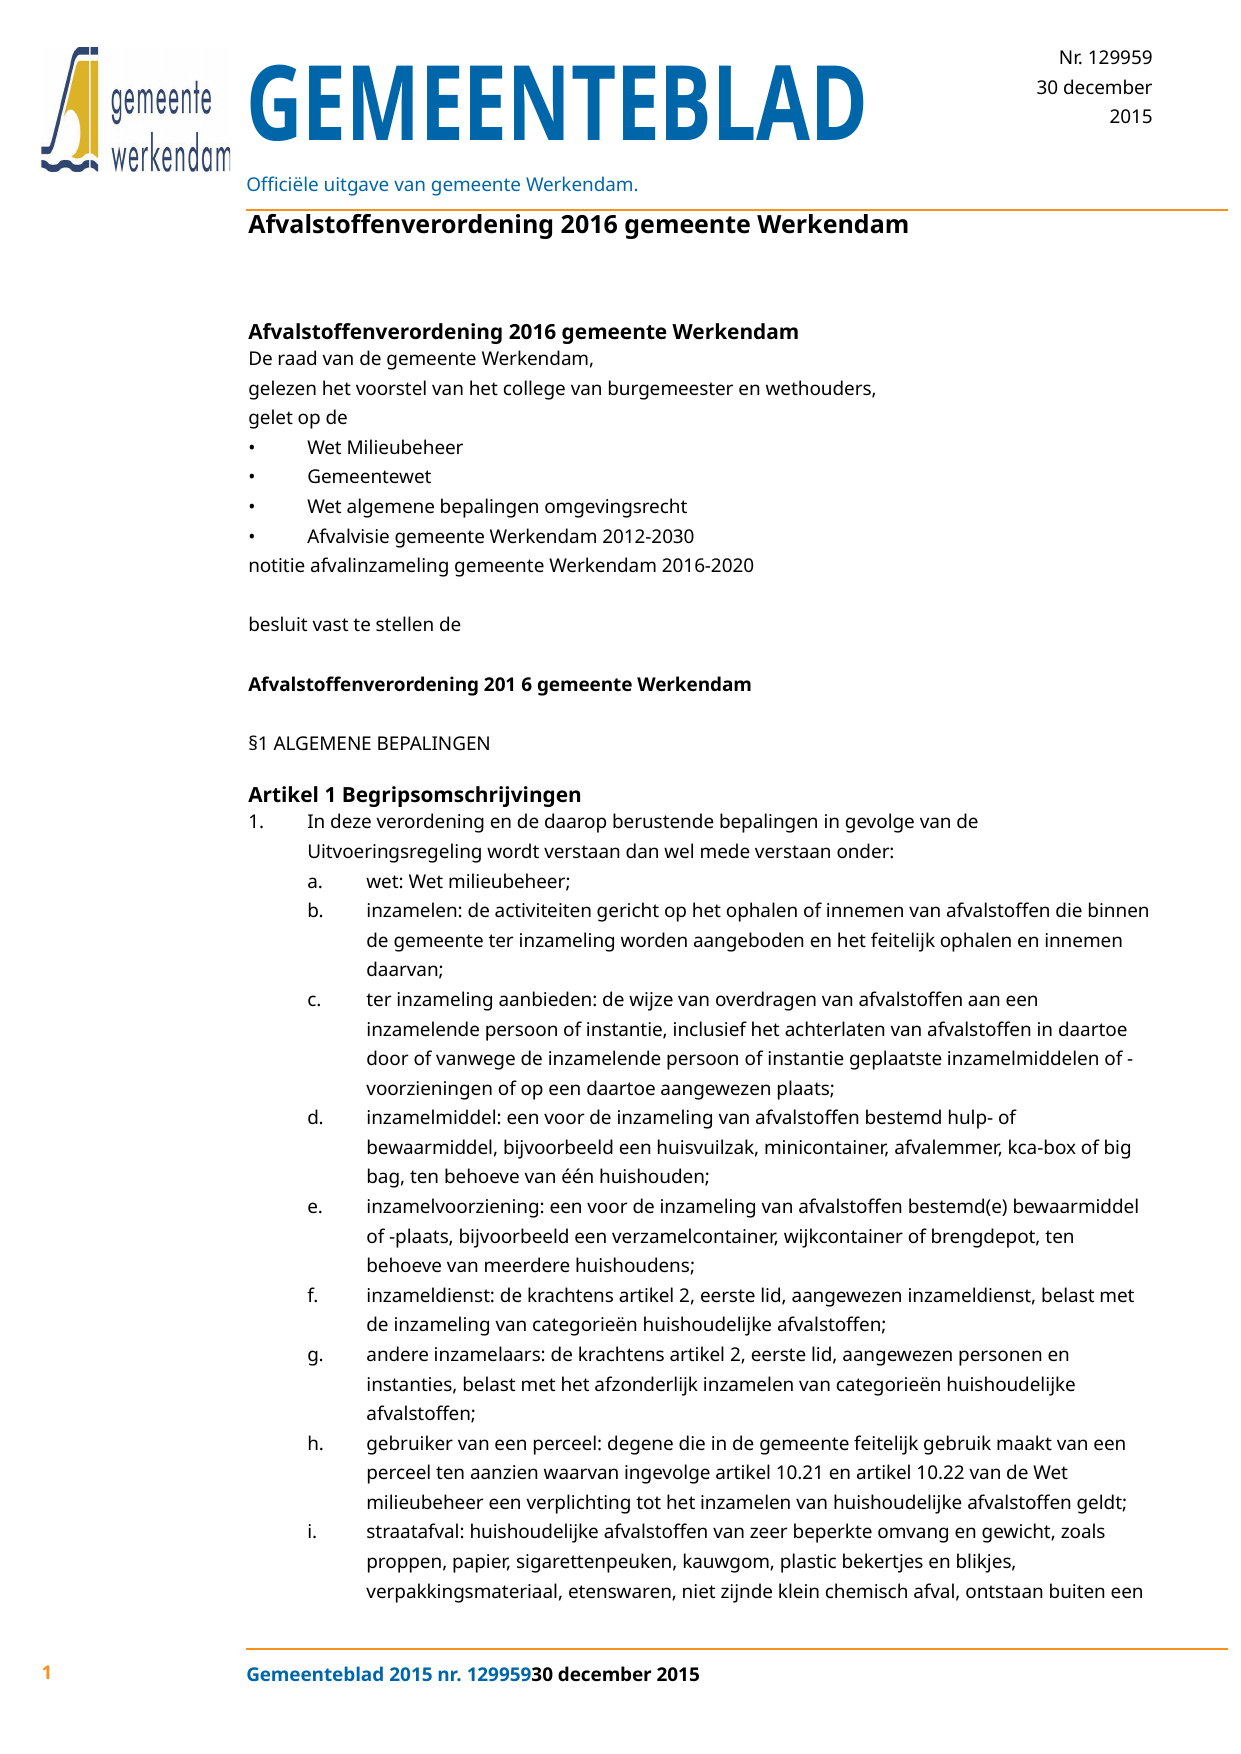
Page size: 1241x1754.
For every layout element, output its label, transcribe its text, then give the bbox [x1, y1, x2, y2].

list wet: Wet milieubeheer; [307, 868, 1152, 894]
text De raad van de gemeente Werkendam, [248, 345, 1152, 371]
list gebruiker van een perceel: degene die in de gemeente feitelijk gebruik maakt van een perceel ten aanzien waarvan ingevolge artikel 10.21 en artikel 10.22 van de Wet milieubeheer een verplichting tot het inzamelen van huishoudelijke afvalstoffen geldt; [307, 1430, 1152, 1515]
list inzameldienst: de krachtens artikel 2, eerste lid, aangewezen inzameldienst, belast met de inzameling van categorieën huishoudelijke afvalstoffen; [307, 1282, 1152, 1337]
list inzamelvoorziening: een voor de inzameling van afvalstoffen bestemd(e) bewaarmiddel of -plaats, bijvoorbeeld een verzamelcontainer, wijkcontainer of brengdepot, ten behoeve van meerdere huishoudens; [307, 1193, 1152, 1278]
list Wet algemene bepalingen omgevingsrecht [248, 493, 1152, 519]
text gelet op de [248, 404, 1152, 430]
list andere inzamelaars: de krachtens artikel 2, eerste lid, aangewezen personen en instanties, belast met het afzonderlijk inzamelen van categorieën huishoudelijke afvalstoffen; [307, 1341, 1152, 1426]
text Artikel 1 Begripsomschrijvingen [248, 780, 1152, 809]
text §1 ALGEMENE BEPALINGEN [248, 730, 1152, 756]
list inzamelmiddel: een voor de inzameling van afvalstoffen bestemd hulp- of bewaarmiddel, bijvoorbeeld een huisvuilzak, minicontainer, afvalemmer, kca-box of big bag, ten behoeve van één huishouden; [307, 1104, 1152, 1189]
text besluit vast te stellen de [248, 612, 1152, 637]
list straatafval: huishoudelijke afvalstoffen van zeer beperkte omvang en gewicht, zoals proppen, papier, sigarettenpeuken, kauwgom, plastic bekertjes en blikjes, verpakkingsmateriaal, etenswaren, niet zijnde klein chemisch afval, ontstaan buiten een [307, 1519, 1152, 1604]
text notitie afvalinzameling gemeente Werkendam 2016-2020 [248, 552, 1152, 578]
list Afvalvisie gemeente Werkendam 2012-2030 [248, 523, 1152, 548]
list Gemeentewet [248, 464, 1152, 489]
list ter inzameling aanbieden: de wijze van overdragen van afvalstoffen aan een inzamelende persoon of instantie, inclusief het achterlaten van afvalstoffen in daartoe door of vanwege de inzamelende persoon of instantie geplaatste inzamelmiddelen of -voorzieningen of op een daartoe aangewezen plaats; [307, 986, 1152, 1101]
text Afvalstoffenverordening 2016 gemeente Werkendam [248, 317, 1152, 345]
list Wet Milieubeheer [248, 434, 1152, 460]
text gelezen het voorstel van het college van burgemeester en wethouders, [248, 375, 1152, 401]
text Afvalstoffenverordening 201 6 gemeente Werkendam [248, 671, 1152, 696]
list inzamelen: de activiteiten gericht op het ophalen of innemen van afvalstoffen die binnen de gemeente ter inzameling worden aangeboden en het feitelijk ophalen en innemen daarvan; [307, 897, 1152, 982]
list In deze verordening en de daarop berustende bepalingen in gevolge van de Uitvoeringsregeling wordt verstaan dan wel mede verstaan onder: [248, 809, 1152, 864]
picture [41, 47, 231, 172]
text Afvalstoffenverordening 2016 gemeente Werkendam [248, 211, 1152, 241]
